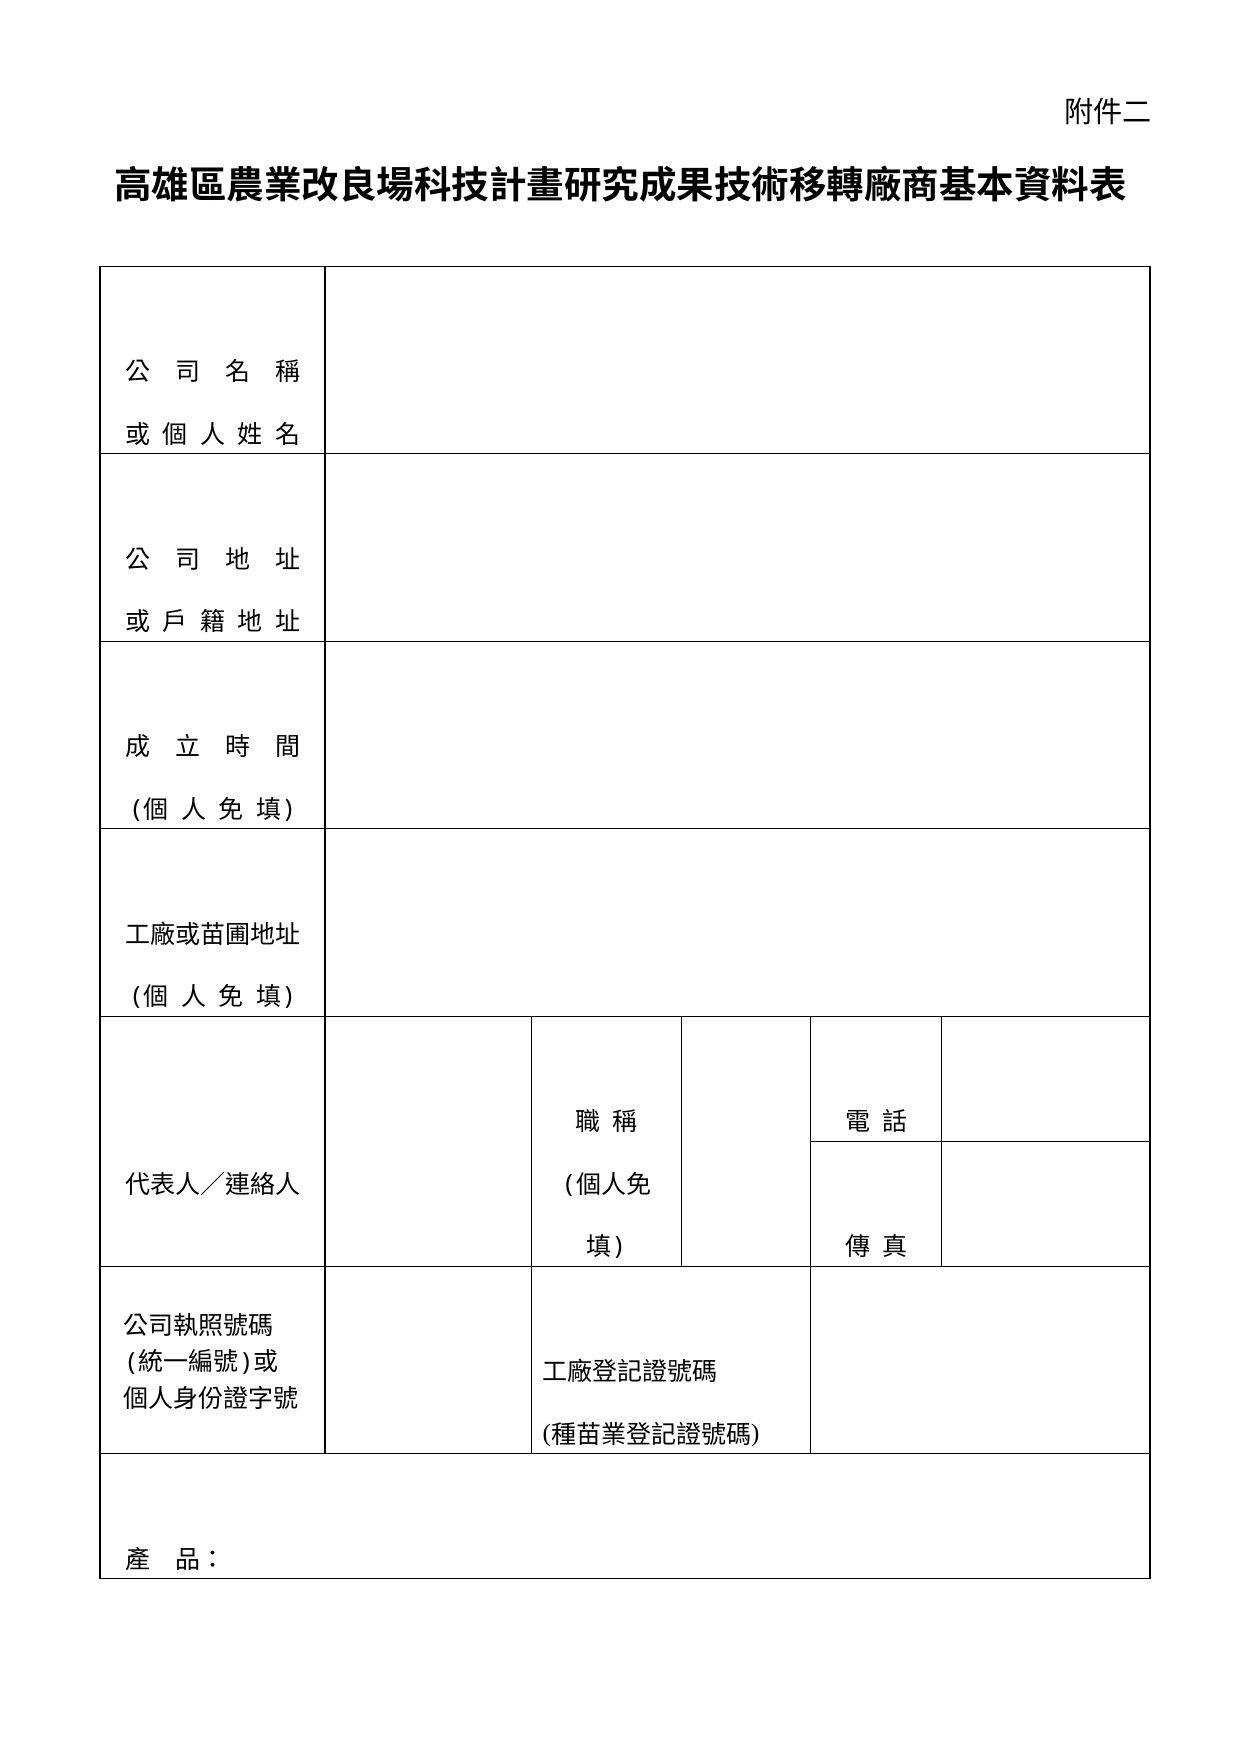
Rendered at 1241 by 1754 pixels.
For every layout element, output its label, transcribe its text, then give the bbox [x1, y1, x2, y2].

table_cell 傳 真 [811, 1142, 941, 1266]
table_cell [326, 454, 1149, 641]
text 高雄區農業改良場科技計畫研究成果技術移轉廠商基本資料表 [89, 141, 1152, 203]
table_cell [942, 1142, 1149, 1266]
table_cell 公司執照號碼(統一編號)或個人身份證字號 [101, 1267, 324, 1453]
table_cell [326, 1267, 531, 1453]
table_cell 職 稱 (個人免填) [532, 1017, 681, 1266]
table_cell [811, 1267, 1149, 1453]
table_header 公 司 名 稱 或 個 人 姓 名 [101, 267, 324, 453]
table_cell [942, 1017, 1149, 1141]
table_cell [326, 642, 1149, 828]
table_cell 成 立 時 間 (個 人 免 填) [101, 642, 324, 828]
table_cell 工廠登記證號碼 (種苗業登記證號碼) [532, 1267, 810, 1453]
table_cell 代表人／連絡人 [101, 1017, 324, 1266]
table_cell 產 品： [101, 1454, 1149, 1578]
table_cell [326, 1017, 531, 1266]
table_cell 公 司 地 址 或 戶 籍 地 址 [101, 454, 324, 641]
table_header [326, 267, 1149, 453]
table_cell [326, 829, 1149, 1016]
table_cell 電 話 [811, 1017, 941, 1141]
table_cell [682, 1017, 810, 1266]
table_cell 工廠或苗圃地址 (個 人 免 填) [101, 829, 324, 1016]
